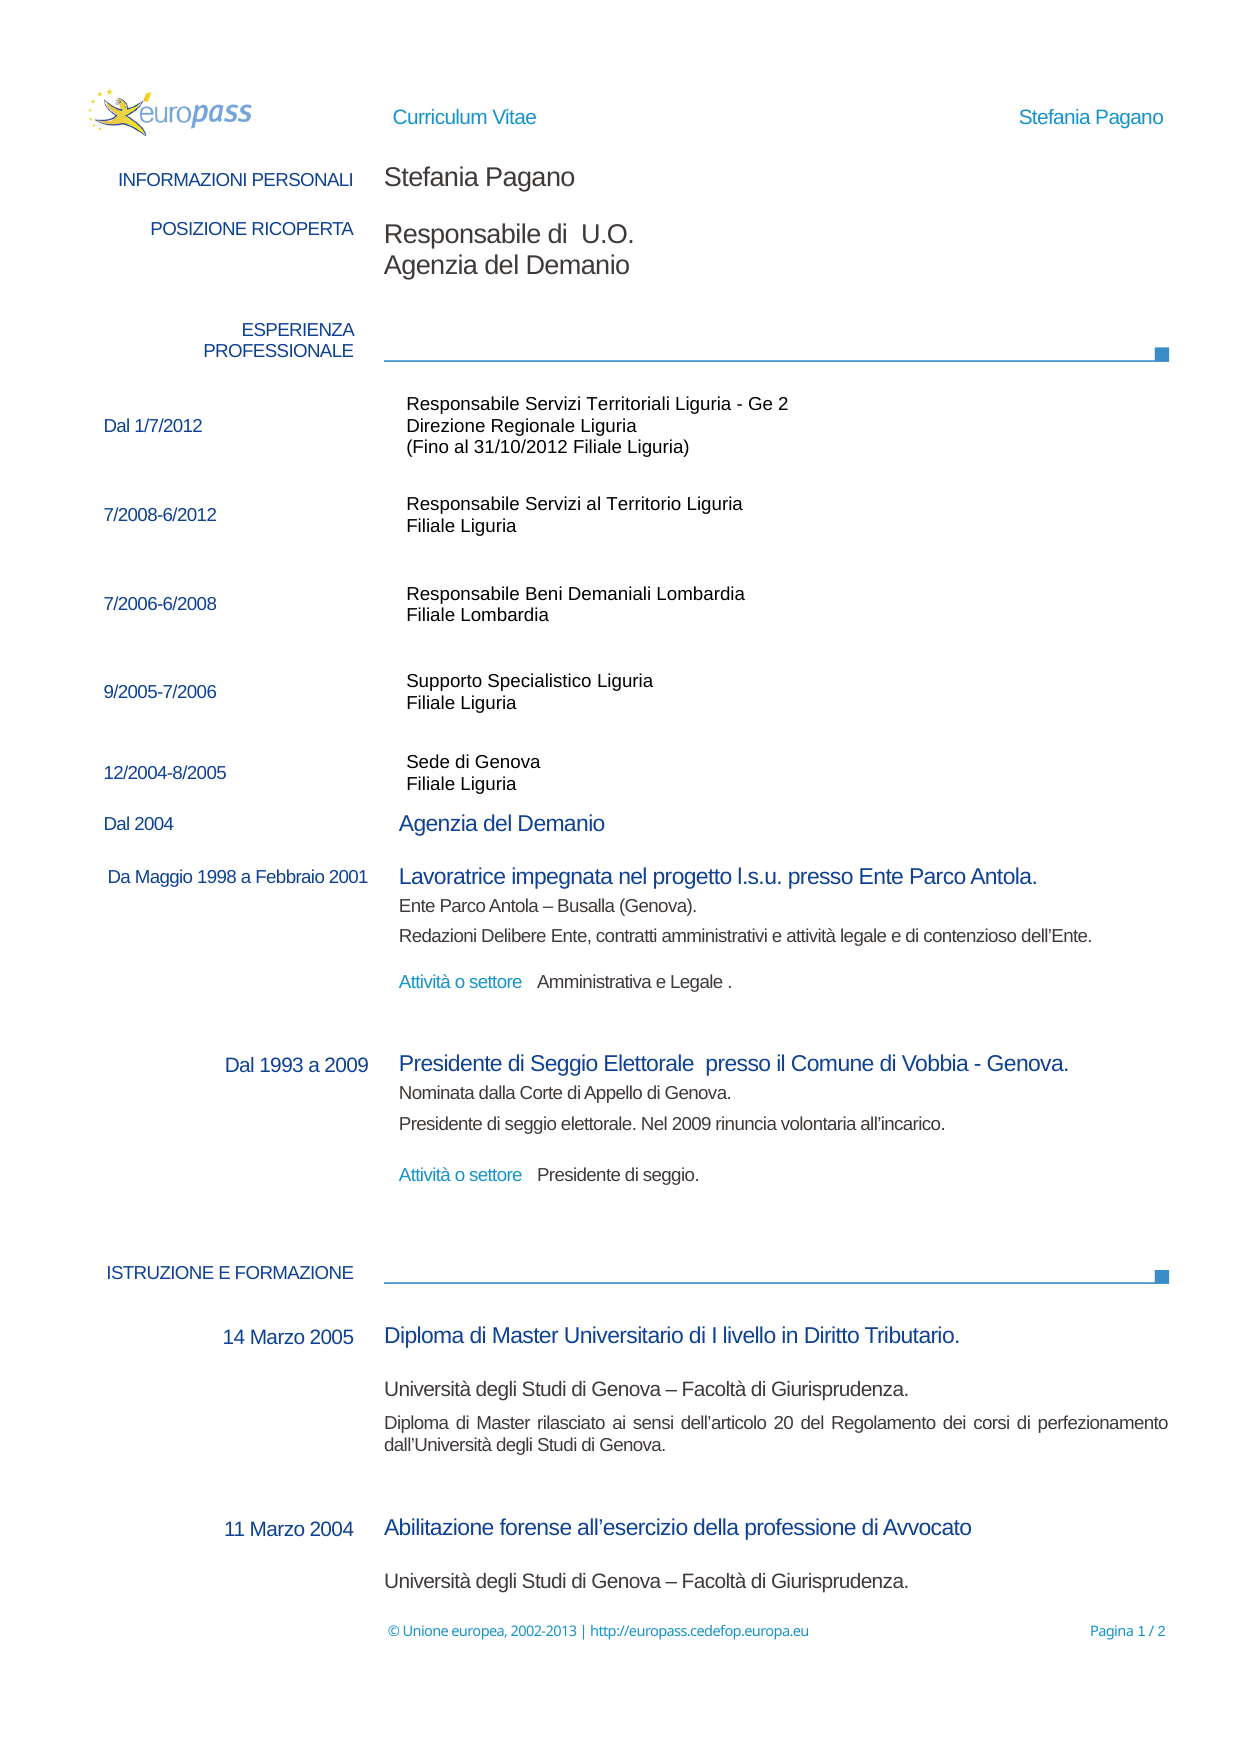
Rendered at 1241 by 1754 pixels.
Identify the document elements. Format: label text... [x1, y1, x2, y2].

table_cell Supporto Specialistico Liguria Filiale Liguria [399, 648, 1184, 735]
table_cell Università degli Studi di Genova – Facoltà di Giurisprudenza. [384, 1563, 1169, 1601]
table_cell Attività o settore Amministrativa e Legale . [399, 969, 1184, 1050]
table_cell Agenzia del Demanio [399, 810, 1184, 863]
table_header Diploma di Master Universitario di I livello in Diritto Tributario. [384, 1322, 1033, 1371]
table_cell Dal 1993 a 2009 [89, 1050, 399, 1243]
table_cell Responsabile di U.O. Agenzia del Demanio [384, 218, 1169, 280]
table_cell Presidente di Seggio Elettorale presso il Comune di Vobbia - Genova. [399, 1050, 1184, 1076]
table_header Stefania Pagano [384, 159, 1169, 194]
table_header ESPERIENZA PROFESSIONALE [89, 319, 384, 362]
table_cell 12/2004-8/2005 [89, 735, 399, 810]
table_cell Abilitazione forense all’esercizio della professione di Avvocato [384, 1514, 1033, 1562]
table_header 14 Marzo 2005 [89, 1322, 384, 1513]
table_cell Responsabile Servizi al Territorio Liguria Filiale Liguria [399, 470, 1184, 560]
table_cell 9/2005-7/2006 [89, 648, 399, 735]
table_header INFORMAZIONI PERSONALI [89, 159, 384, 194]
table_cell 11 Marzo 2004 [89, 1514, 384, 1601]
table_cell 7/2008-6/2012 [89, 470, 399, 560]
table_cell Diploma di Master rilasciato ai sensi dell’articolo 20 del Regolamento dei corsi di perfezionamento dall’Università degli Studi di Genova. [384, 1410, 1169, 1513]
table_cell Presidente di seggio elettorale. Nel 2009 rinuncia volontaria all’incarico. [399, 1113, 1184, 1134]
table_cell Sede di Genova Filiale Liguria [399, 735, 1184, 810]
table_cell Lavoratrice impegnata nel progetto l.s.u. presso Ente Parco Antola. [399, 863, 1184, 889]
table_header ISTRUZIONE E FORMAZIONE [89, 1262, 384, 1284]
table_header Responsabile Servizi Territoriali Liguria - Ge 2 Direzione Regionale Liguria (Fino al 31/10/2012 Filiale Liguria) [399, 381, 1184, 470]
table_cell Da Maggio 1998 a Febbraio 2001 [89, 863, 399, 1050]
table_cell [1034, 1514, 1169, 1562]
table_header [384, 1262, 1169, 1282]
table_cell Posizione ricoperta [89, 218, 384, 280]
table_cell Attività o settore Presidente di seggio. [399, 1134, 1184, 1243]
table_cell Nominata dalla Corte di Appello di Genova. [399, 1076, 1184, 1113]
table_cell Università degli Studi di Genova – Facoltà di Giurisprudenza. [384, 1371, 1169, 1410]
table_header [1034, 1322, 1169, 1371]
table_cell Dal 2004 [89, 810, 399, 863]
table_cell 7/2006-6/2008 [89, 560, 399, 648]
table_cell Ente Parco Antola – Busalla (Genova). [399, 889, 1184, 925]
table_cell [89, 194, 1169, 218]
table_header [384, 319, 1169, 360]
table_cell Redazioni Delibere Ente, contratti amministrativi e attività legale e di contenzioso dell’Ente. [399, 925, 1184, 968]
table_cell Responsabile Beni Demaniali Lombardia Filiale Lombardia [399, 560, 1184, 648]
table_header Dal 1/7/2012 [89, 381, 399, 469]
